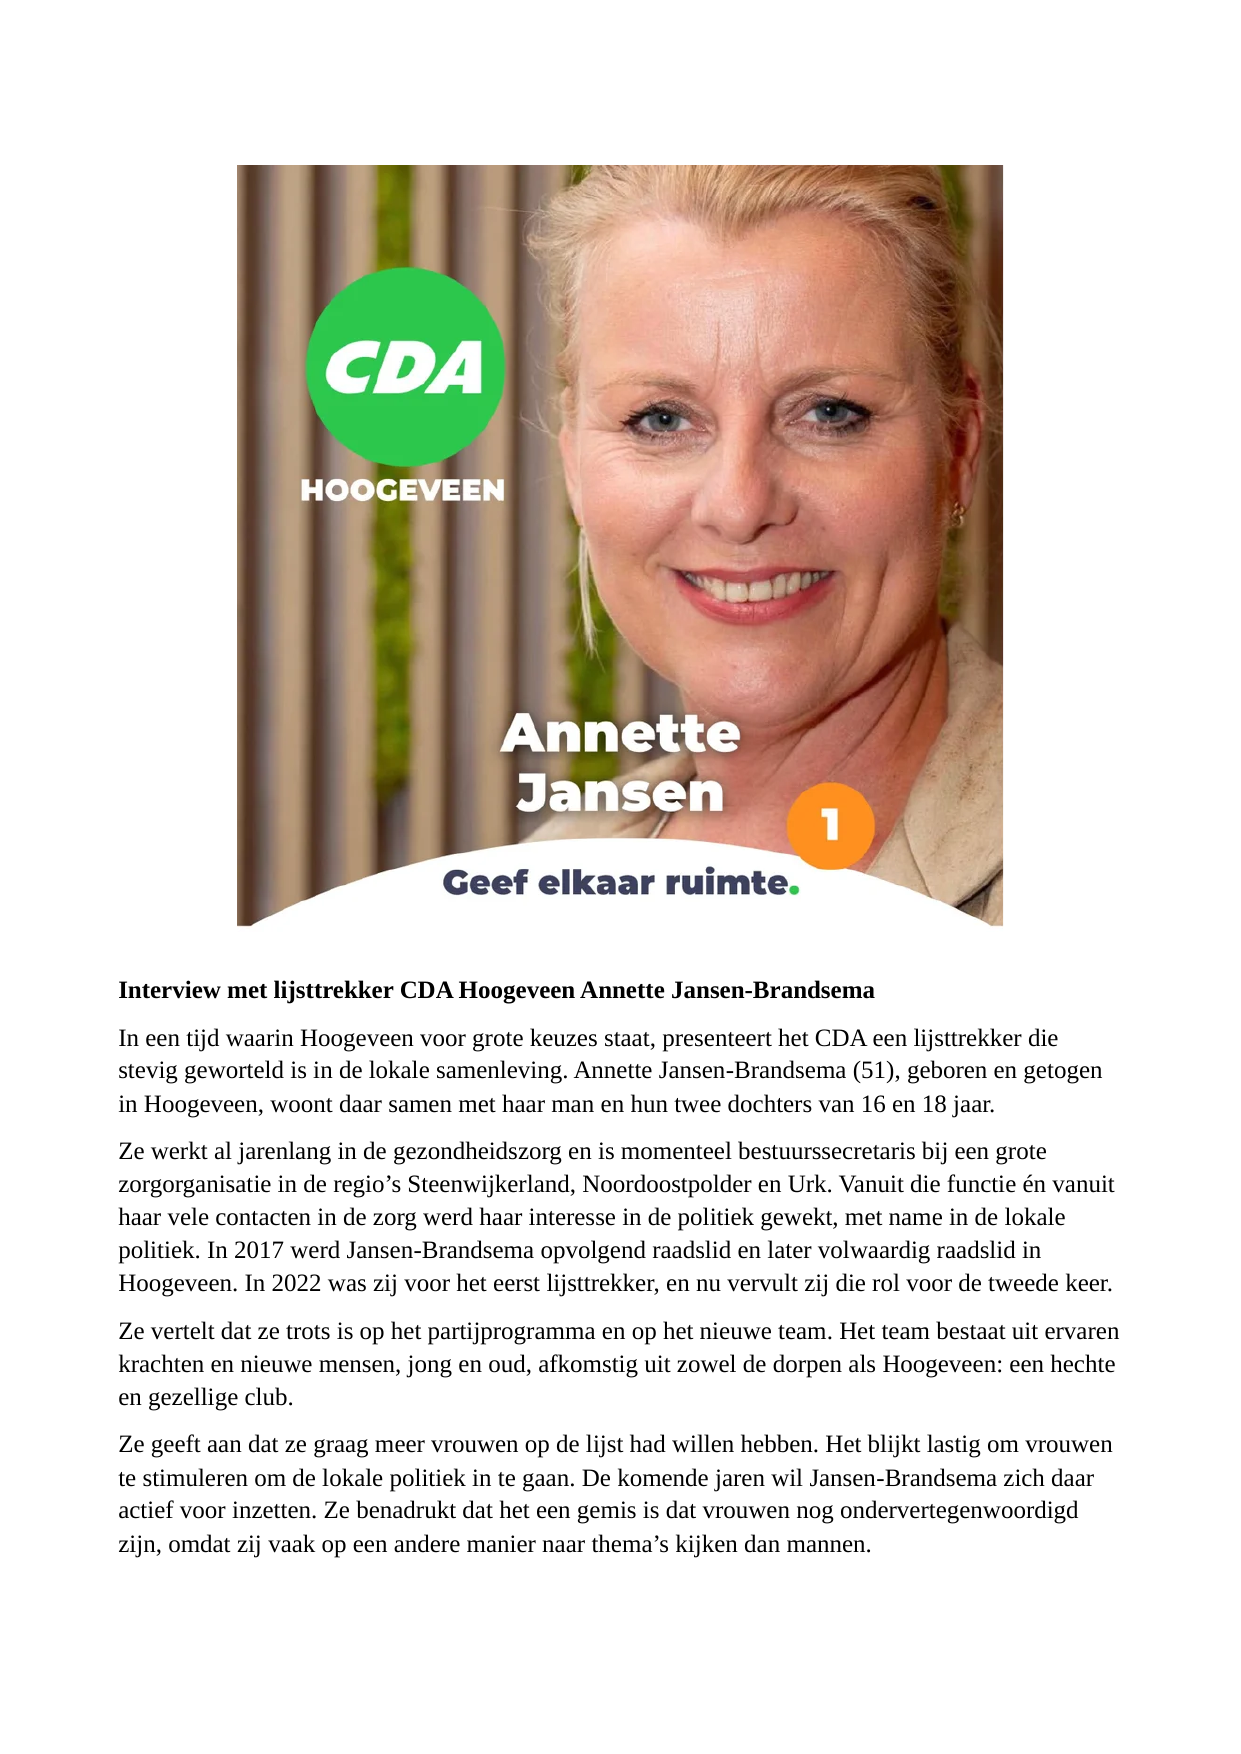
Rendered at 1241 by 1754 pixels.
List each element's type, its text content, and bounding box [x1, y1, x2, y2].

text Ze werkt al jarenlang in de gezondheidszorg en is momenteel bestuurssecretaris bij een grote zorgorganisatie in de regio’s Steenwijkerland, Noordoostpolder en Urk. Vanuit die functie én vanuit haar vele contacten in de zorg werd haar interesse in de politiek gewekt, met name in de lokale politiek. In 2017 werd Jansen‑Brandsema opvolgend raadslid en later volwaardig raadslid in Hoogeveen. In 2022 was zij voor het eerst lijsttrekker, en nu vervult zij die rol voor de tweede keer. [118, 1136, 1122, 1297]
text In een tijd waarin Hoogeveen voor grote keuzes staat, presenteert het CDA een lijsttrekker die stevig geworteld is in de lokale samenleving. Annette Jansen‑Brandsema (51), geboren en getogen in Hoogeveen, woont daar samen met haar man en hun twee dochters van 16 en 18 jaar. [118, 1023, 1122, 1117]
text Interview met lijsttrekker CDA Hoogeveen Annette Jansen-Brandsema [118, 975, 1122, 1004]
picture [237, 165, 1004, 932]
text Ze vertelt dat ze trots is op het partijprogramma en op het nieuwe team. Het team bestaat uit ervaren krachten en nieuwe mensen, jong en oud, afkomstig uit zowel de dorpen als Hoogeveen: een hechte en gezellige club. [118, 1316, 1122, 1411]
text Ze geeft aan dat ze graag meer vrouwen op de lijst had willen hebben. Het blijkt lastig om vrouwen te stimuleren om de lokale politiek in te gaan. De komende jaren wil Jansen‑Brandsema zich daar actief voor inzetten. Ze benadrukt dat het een gemis is dat vrouwen nog ondervertegenwoordigd zijn, omdat zij vaak op een andere manier naar thema’s kijken dan mannen. [118, 1429, 1122, 1557]
